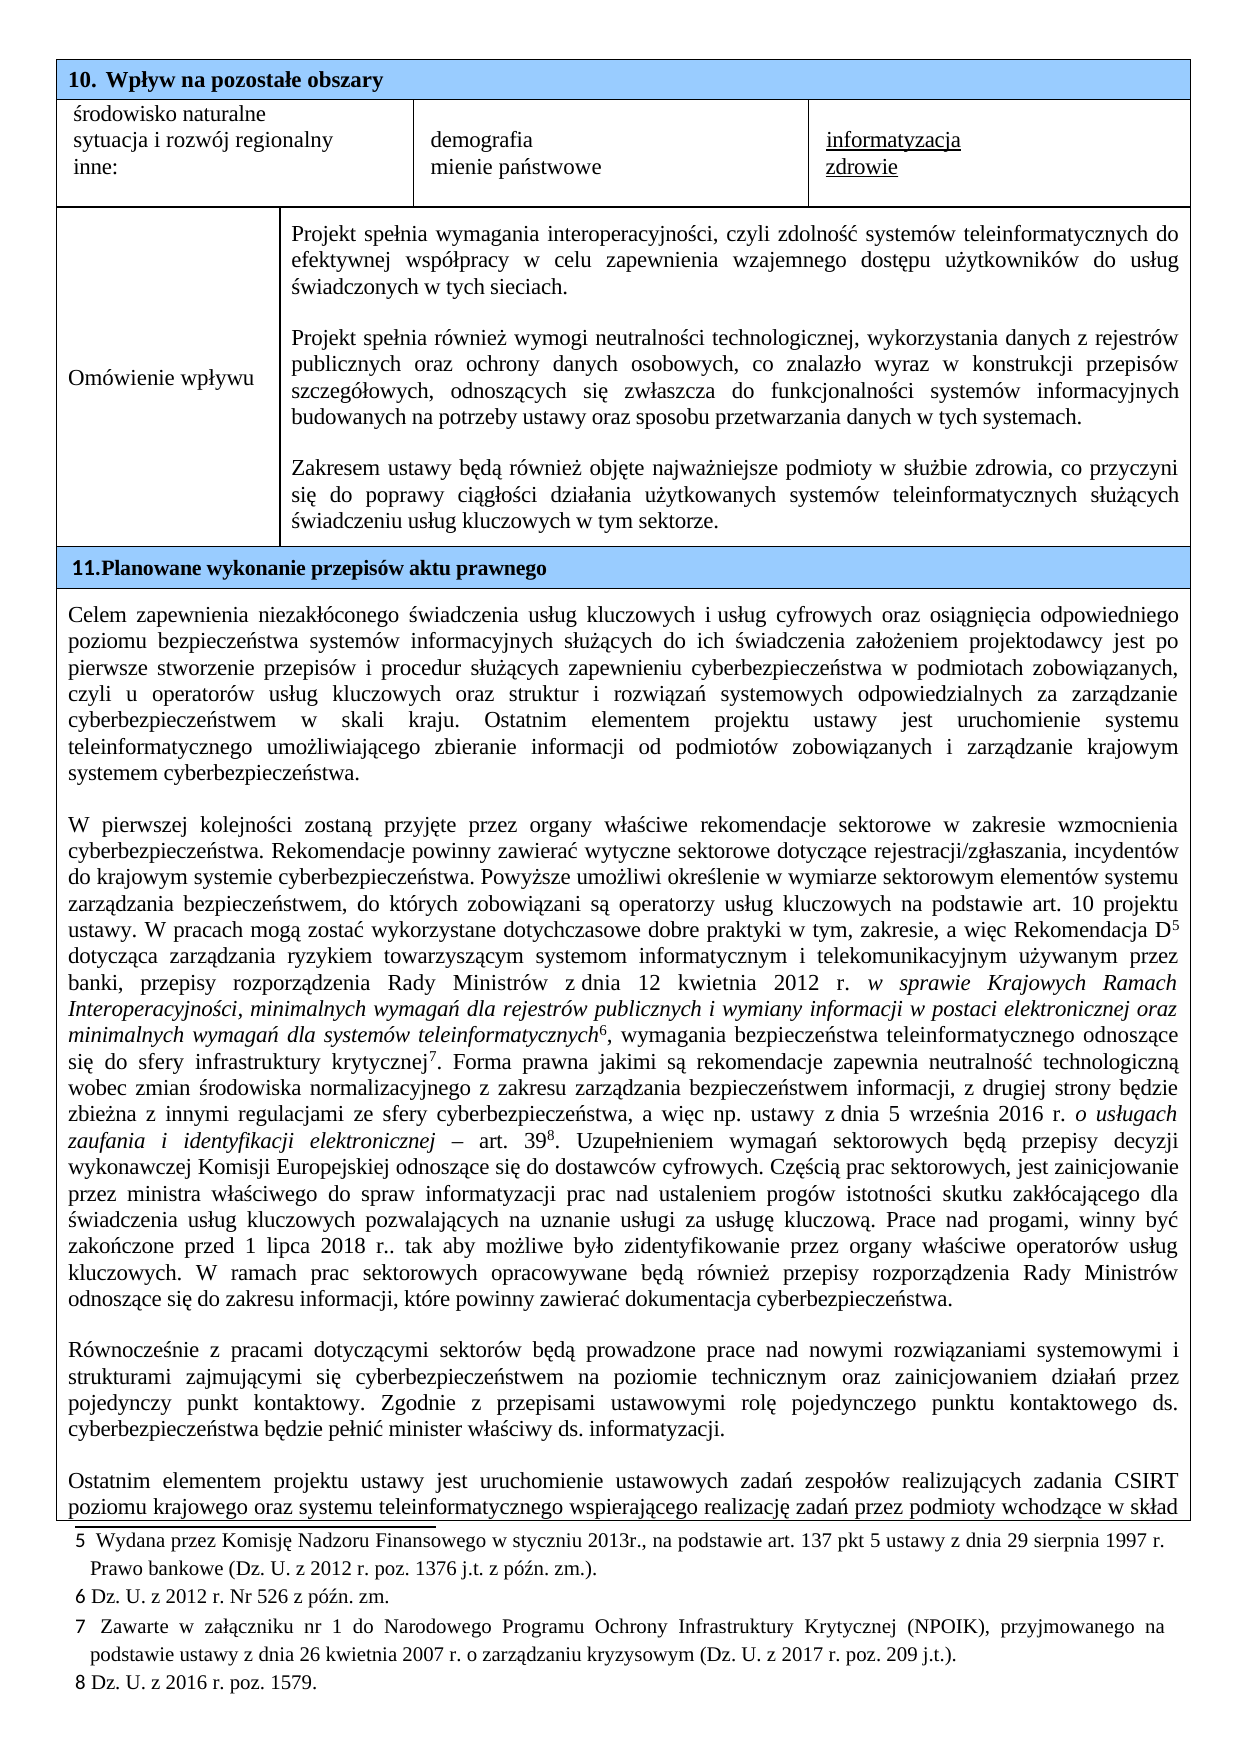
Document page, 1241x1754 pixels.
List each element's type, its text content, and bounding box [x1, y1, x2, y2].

table_cell Planowane wykonanie przepisów aktu prawnego [57, 547, 1190, 588]
table_cell informatyzacja zdrowie [809, 100, 1190, 206]
table_cell Celem zapewnienia niezakłóconego świadczenia usług kluczowych i usług cyfrowych oraz osiągnięcia odpowiedniego poziomu bezpieczeństwa systemów informacyjnych służących do ich świadczenia założeniem projektodawcy jest po pierwsze stworzenie przepisów i procedur służących zapewnieniu cyberbezpieczeństwa w podmiotach zobowiązanych, czyli u operatorów usług kluczowych oraz struktur i rozwiązań systemowych odpowiedzialnych za zarządzanie cyberbezpieczeństwem w skali kraju. Ostatnim elementem projektu ustawy jest uruchomienie systemu teleinformatycznego umożliwiającego zbieranie informacji od podmiotów zobowiązanych i zarządzanie krajowym systemem cyberbezpieczeństwa. W pierwszej kolejności zostaną przyjęte przez organy właściwe rekomendacje sektorowe w zakresie wzmocnienia cyberbezpieczeństwa. Rekomendacje powinny zawierać wytyczne sektorowe dotyczące rejestracji/zgłaszania, incydentów do krajowym systemie cyberbezpieczeństwa. Powyższe umożliwi określenie w wymiarze sektorowym elementów systemu zarządzania bezpieczeństwem, do których zobowiązani są operatorzy usług kluczowych na podstawie art. 10 projektu ustawy. W pracach mogą zostać wykorzystane dotychczasowe dobre praktyki w tym, zakresie, a więc Rekomendacja D dotycząca zarządzania ryzykiem towarzyszącym systemom informatycznym i telekomunikacyjnym używanym przez banki, przepisy rozporządzenia Rady Ministrów z dnia 12 kwietnia 2012 r. w sprawie Krajowych Ramach Interoperacyjności, minimalnych wymagań dla rejestrów publicznych i wymiany informacji w postaci elektronicznej oraz minimalnych wymagań dla systemów teleinformatycznych, wymagania bezpieczeństwa teleinformatycznego odnoszące się do sfery infrastruktury krytycznej. Forma prawna jakimi są rekomendacje zapewnia neutralność technologiczną wobec zmian środowiska normalizacyjnego z zakresu zarządzania bezpieczeństwem informacji, z drugiej strony będzie zbieżna z innymi regulacjami ze sfery cyberbezpieczeństwa, a więc np. ustawy z dnia 5 września 2016 r. o usługach zaufania i identyfikacji elektronicznej – art. 39. Uzupełnieniem wymagań sektorowych będą przepisy decyzji wykonawczej Komisji Europejskiej odnoszące się do dostawców cyfrowych. Częścią prac sektorowych, jest zainicjowanie przez ministra właściwego do spraw informatyzacji prac nad ustaleniem progów istotności skutku zakłócającego dla świadczenia usług kluczowych pozwalających na uznanie usługi za usługę kluczową. Prace nad progami, winny być zakończone przed 1 lipca 2018 r.. tak aby możliwe było zidentyfikowanie przez organy właściwe operatorów usług kluczowych. W ramach prac sektorowych opracowywane będą również przepisy rozporządzenia Rady Ministrów odnoszące się do zakresu informacji, które powinny zawierać dokumentacja cyberbezpieczeństwa. Równocześnie z pracami dotyczącymi sektorów będą prowadzone prace nad nowymi rozwiązaniami systemowymi i strukturami zajmującymi się cyberbezpieczeństwem na poziomie technicznym oraz zainicjowaniem działań przez pojedynczy punkt kontaktowy. Zgodnie z przepisami ustawowymi rolę pojedynczego punktu kontaktowego ds. cyberbezpieczeństwa będzie pełnić minister właściwy ds. informatyzacji. Ostatnim elementem projektu ustawy jest uruchomienie ustawowych zadań zespołów realizujących zadania CSIRT poziomu krajowego oraz systemu teleinformatycznego wspierającego realizację zadań przez podmioty wchodzące w skład [57, 589, 1190, 1519]
table_cell Omówienie wpływu [57, 208, 279, 546]
table_cell Projekt spełnia wymagania interoperacyjności, czyli zdolność systemów teleinformatycznych do efektywnej współpracy w celu zapewnienia wzajemnego dostępu użytkowników do usług świadczonych w tych sieciach. Projekt spełnia również wymogi neutralności technologicznej, wykorzystania danych z rejestrów publicznych oraz ochrony danych osobowych, co znalazło wyraz w konstrukcji przepisów szczegółowych, odnoszących się zwłaszcza do funkcjonalności systemów informacyjnych budowanych na potrzeby ustawy oraz sposobu przetwarzania danych w tych systemach. Zakresem ustawy będą również objęte najważniejsze podmioty w służbie zdrowia, co przyczyni się do poprawy ciągłości działania użytkowanych systemów teleinformatycznych służących świadczeniu usług kluczowych w tym sektorze. [281, 208, 1190, 546]
table_cell demografia mienie państwowe [414, 100, 808, 206]
table_cell [1191, 546, 1197, 588]
table_cell [1191, 99, 1197, 206]
table_cell [1191, 59, 1197, 99]
table_cell środowisko naturalne sytuacja i rozwój regionalny inne: [57, 100, 413, 206]
table_cell [1191, 206, 1197, 546]
table_cell [1191, 588, 1197, 1519]
table_cell Wpływ na pozostałe obszary [57, 60, 1190, 99]
